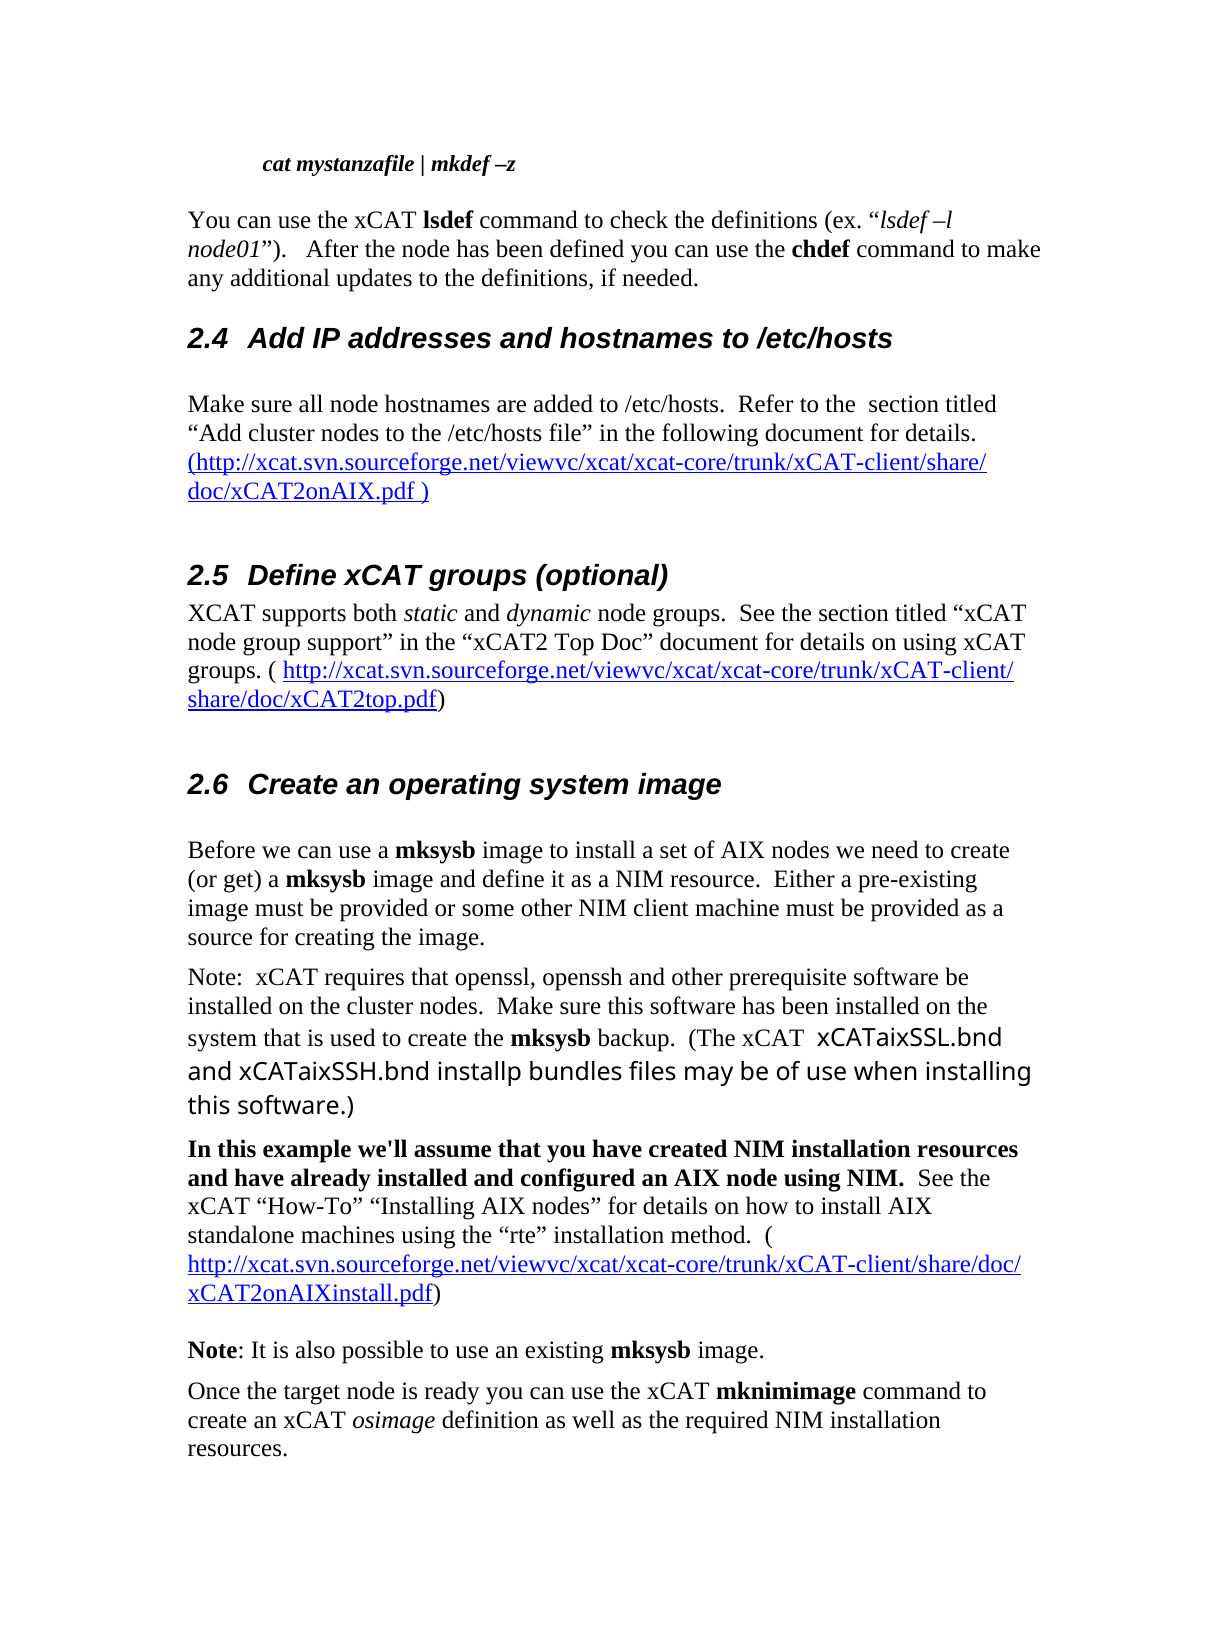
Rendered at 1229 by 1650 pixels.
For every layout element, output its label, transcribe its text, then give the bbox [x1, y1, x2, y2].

subtitle Add IP addresses and hostnames to /etc/hosts [187, 321, 1041, 354]
text Once the target node is ready you can use the xCAT mknimimage command to create an xCAT osimage definition as well as the required NIM installation resources. [187, 1376, 1041, 1462]
text Make sure all node hostnames are added to /etc/hosts. Refer to the section titled “Add cluster nodes to the /etc/hosts file” in the following document for details. (http://xcat.svn.sourceforge.net/viewvc/xcat/xcat-core/trunk/xCAT-client/share/doc/xCAT2onAIX.pdf ) [187, 389, 1041, 504]
text Note: It is also possible to use an existing mksysb image. [187, 1335, 1041, 1364]
text In this example we'll assume that you have created NIM installation resources and have already installed and configured an AIX node using NIM. See the xCAT “How-To” “Installing AIX nodes” for details on how to install AIX standalone machines using the “rte” installation method. ( http://xcat.svn.sourceforge.net/viewvc/xcat/xcat-core/trunk/xCAT-client/share/doc/xCAT2onAIXinstall.pdf) [187, 1134, 1041, 1306]
text Before we can use a mksysb image to install a set of AIX nodes we need to create (or get) a mksysb image and define it as a NIM resource. Either a pre-existing image must be provided or some other NIM client machine must be provided as a source for creating the image. [187, 835, 1041, 950]
subtitle Create an operating system image [187, 767, 1041, 800]
text Note: xCAT requires that openssl, openssh and other prerequisite software be installed on the cluster nodes. Make sure this software has been installed on the system that is used to create the mksysb backup. (The xCAT xCATaixSSL.bnd and xCATaixSSH.bnd installp bundles files may be of use when installing this software.) [187, 962, 1041, 1122]
text XCAT supports both static and dynamic node groups. See the section titled “xCAT node group support” in the “xCAT2 Top Doc” document for details on using xCAT groups. ( http://xcat.svn.sourceforge.net/viewvc/xcat/xcat-core/trunk/xCAT-client/share/doc/xCAT2top.pdf) [187, 598, 1041, 713]
list cat mystanzafile | mkdef –z [150, 150, 1041, 176]
subtitle Define xCAT groups (optional) [187, 558, 1041, 592]
text You can use the xCAT lsdef command to check the definitions (ex. “lsdef –l node01”). After the node has been defined you can use the chdef command to make any additional updates to the definitions, if needed. [187, 206, 1041, 292]
